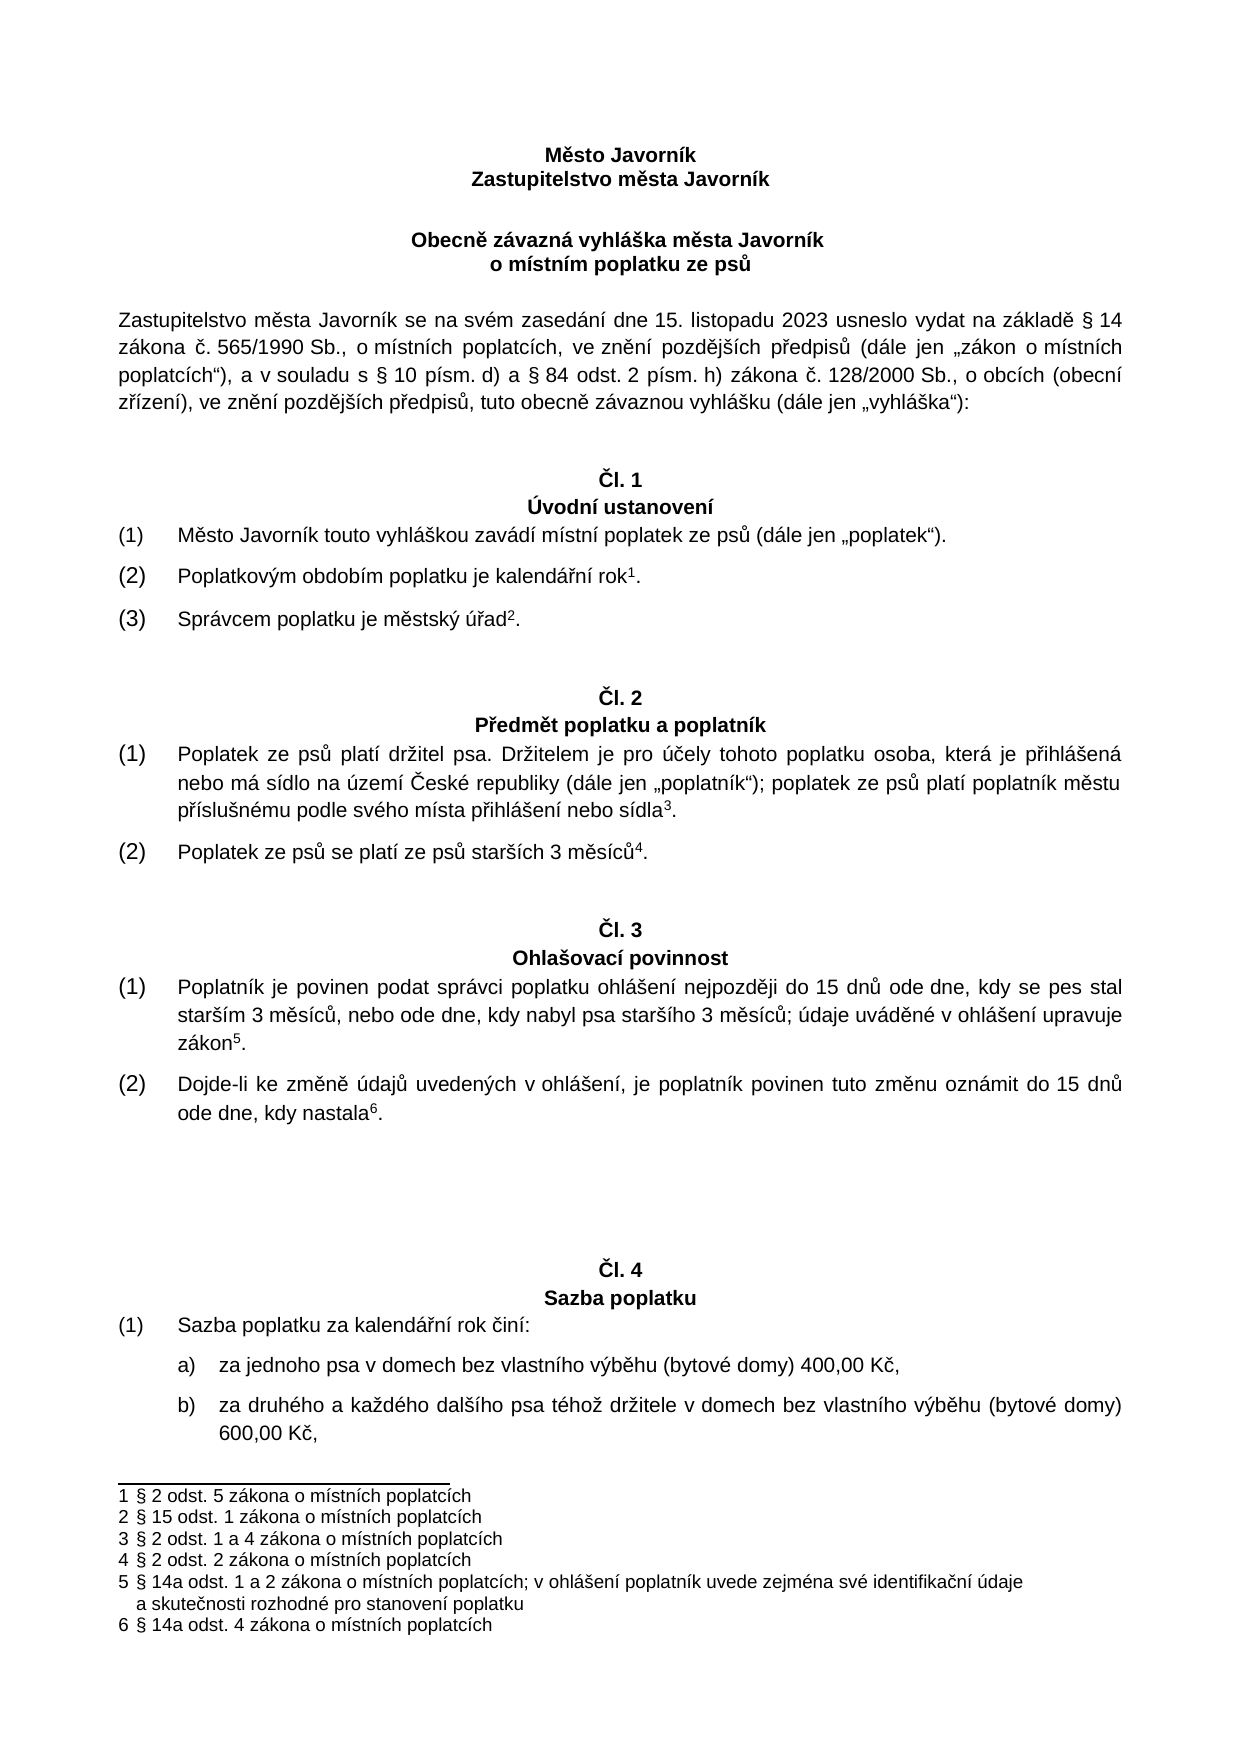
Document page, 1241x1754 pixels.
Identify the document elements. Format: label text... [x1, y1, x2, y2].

list za druhého a každého dalšího psa téhož držitele v domech bez vlastního výběhu (bytové domy) 600,00 Kč, [177, 1393, 1122, 1444]
list Dojde-li ke změně údajů uvedených v ohlášení, je poplatník povinen tuto změnu oznámit do 15 dnů ode dne, kdy nastala. [118, 1070, 1122, 1124]
subtitle Čl. 4 Sazba poplatku [118, 1258, 1122, 1309]
list § 2 odst. 1 a 4 zákona o místních poplatcích [118, 1528, 1122, 1549]
list Poplatek ze psů se platí ze psů starších 3 měsíců. [118, 838, 1122, 864]
subtitle Čl. 3 Ohlašovací povinnost [118, 918, 1122, 969]
list § 15 odst. 1 zákona o místních poplatcích [118, 1506, 1122, 1528]
list § 14a odst. 4 zákona o místních poplatcích [118, 1614, 1122, 1635]
text Město Javorník Zastupitelstvo města Javorník [118, 143, 1122, 191]
list § 2 odst. 5 zákona o místních poplatcích [118, 1484, 1122, 1506]
list Správcem poplatku je městský úřad. [118, 605, 1122, 632]
subtitle Čl. 1 Úvodní ustanovení [118, 467, 1122, 519]
list za jednoho psa v domech bez vlastního výběhu (bytové domy) 400,00 Kč, [177, 1353, 1122, 1377]
list Poplatek ze psů platí držitel psa. Držitelem je pro účely tohoto poplatku osoba, která je přihlášená nebo má sídlo na území České republiky (dále jen „poplatník“); poplatek ze psů platí poplatník městu příslušnému podle svého místa přihlášení nebo sídla. [118, 740, 1122, 822]
list § 14a odst. 1 a 2 zákona o místních poplatcích; v ohlášení poplatník uvede zejména své identifikační údaje a skutečnosti rozhodné pro stanovení poplatku [118, 1571, 1122, 1614]
list Poplatkovým obdobím poplatku je kalendářní rok. [118, 562, 1122, 589]
list § 2 odst. 2 zákona o místních poplatcích [118, 1549, 1122, 1571]
subtitle Obecně závazná vyhláška města Javorník o místním poplatku ze psů [118, 228, 1122, 276]
list Poplatník je povinen podat správci poplatku ohlášení nejpozději do 15 dnů ode dne, kdy se pes stal starším 3 měsíců, nebo ode dne, kdy nabyl psa staršího 3 měsíců; údaje uváděné v ohlášení upravuje zákon. [118, 973, 1122, 1054]
list Sazba poplatku za kalendářní rok činí: [118, 1313, 1122, 1337]
subtitle Čl. 2 Předmět poplatku a poplatník [118, 685, 1122, 737]
list Město Javorník touto vyhláškou zavádí místní poplatek ze psů (dále jen „poplatek“). [118, 522, 1122, 546]
text Zastupitelstvo města Javorník se na svém zasedání dne 15. listopadu 2023 usneslo vydat na základě § 14 zákona č. 565/1990 Sb., o místních poplatcích, ve znění pozdějších předpisů (dále jen „zákon o místních poplatcích“), a v souladu s § 10 písm. d) a § 84 odst. 2 písm. h) zákona č. 128/2000 Sb., o obcích (obecní zřízení), ve znění pozdějších předpisů, tuto obecně závaznou vyhlášku (dále jen „vyhláška“): [118, 307, 1122, 414]
